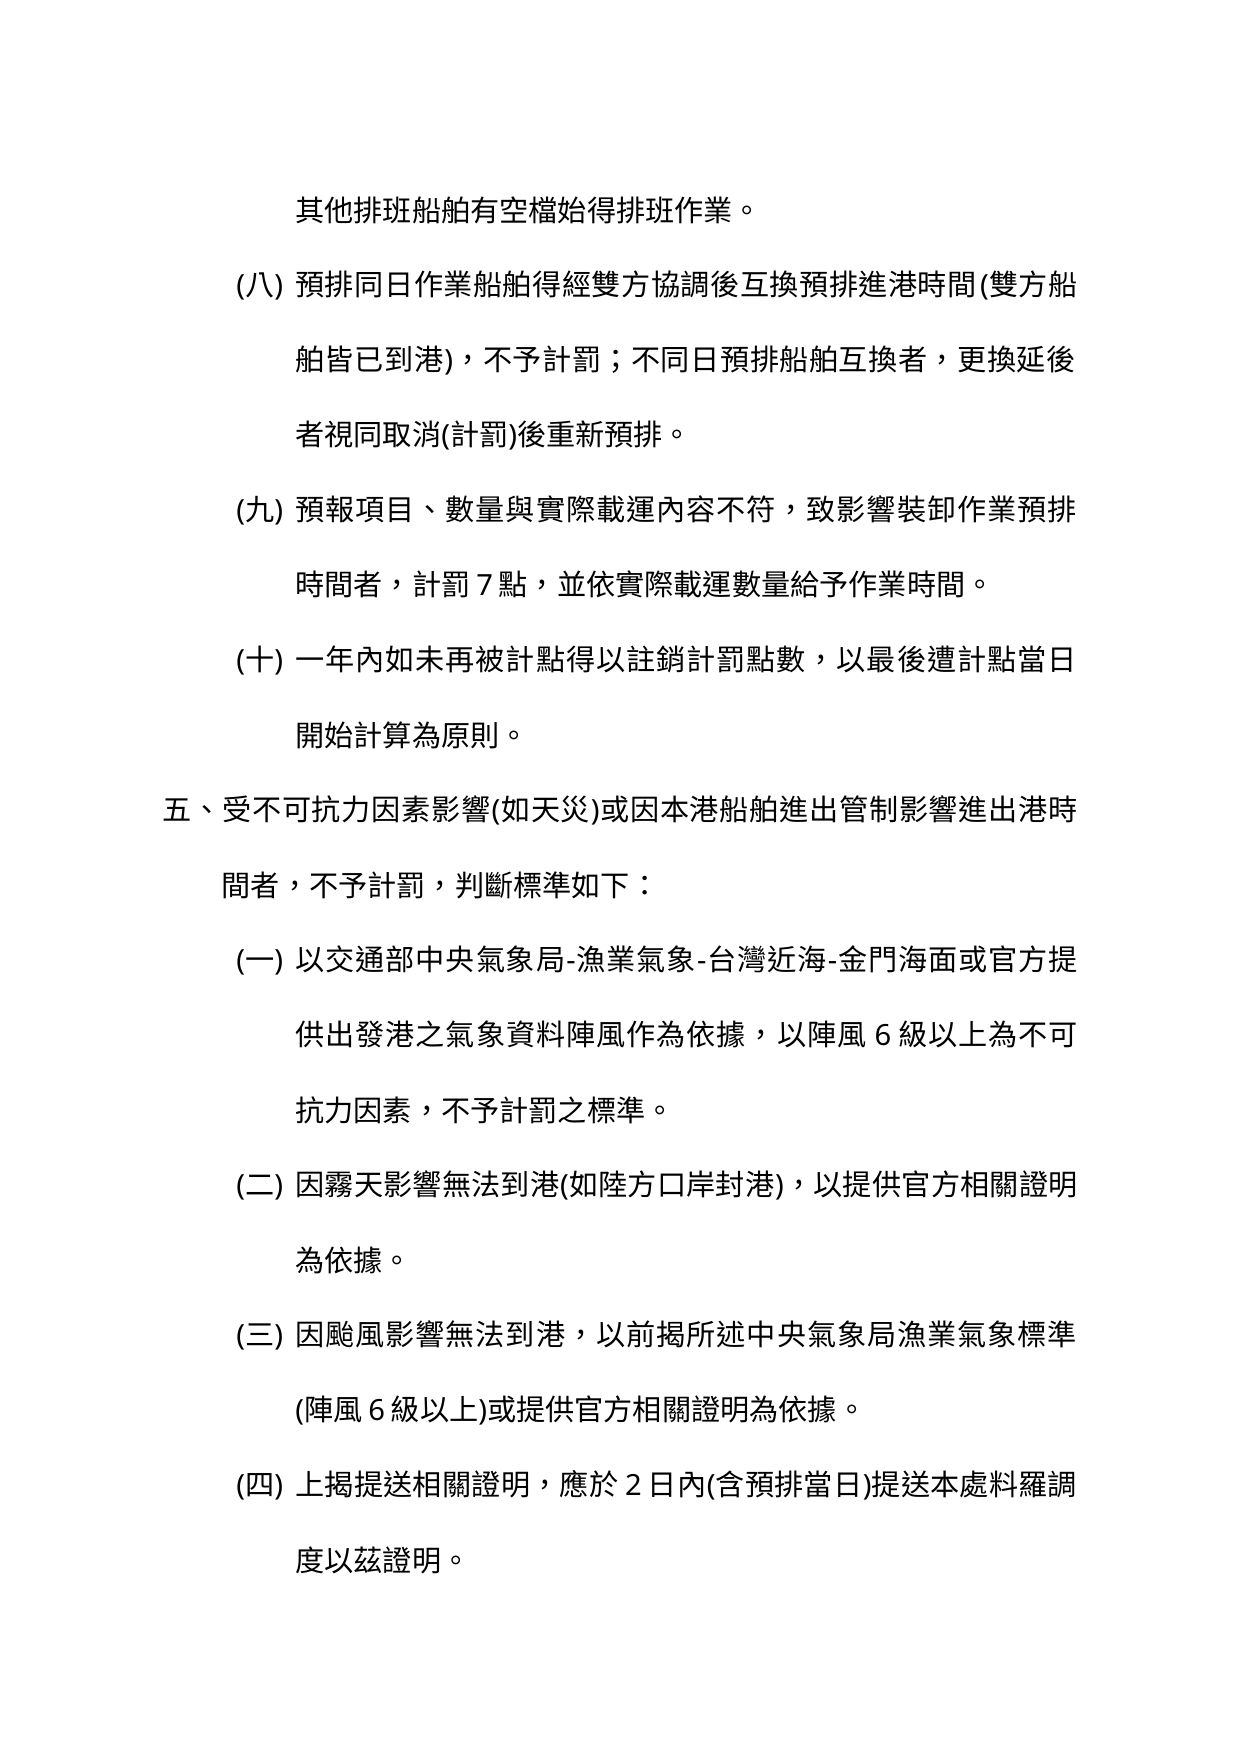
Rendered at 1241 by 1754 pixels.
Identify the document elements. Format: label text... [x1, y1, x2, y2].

text 五、受不可抗力因素影響(如天災)或因本港船舶進出管制影響進出港時間者，不予計罰，判斷標準如下： [162, 764, 1078, 914]
list 上揭提送相關證明，應於2日內(含預排當日)提送本處料羅調度以茲證明。 [236, 1439, 1078, 1589]
list 一年內如未再被計點得以註銷計罰點數，以最後遭計點當日開始計算為原則。 [236, 614, 1078, 764]
list 其他排班船舶有空檔始得排班作業。 [236, 164, 1078, 239]
list 因霧天影響無法到港(如陸方口岸封港)，以提供官方相關證明為依據。 [236, 1139, 1078, 1289]
list 預報項目、數量與實際載運內容不符，致影響裝卸作業預排時間者，計罰7點，並依實際載運數量給予作業時間。 [236, 464, 1078, 614]
list 預排同日作業船舶得經雙方協調後互換預排進港時間(雙方船舶皆已到港)，不予計罰；不同日預排船舶互換者，更換延後者視同取消(計罰)後重新預排。 [236, 239, 1078, 464]
list 因颱風影響無法到港，以前揭所述中央氣象局漁業氣象標準(陣風6級以上)或提供官方相關證明為依據。 [236, 1289, 1078, 1439]
list 以交通部中央氣象局-漁業氣象-台灣近海-金門海面或官方提供出發港之氣象資料陣風作為依據，以陣風6級以上為不可抗力因素，不予計罰之標準。 [236, 914, 1078, 1139]
